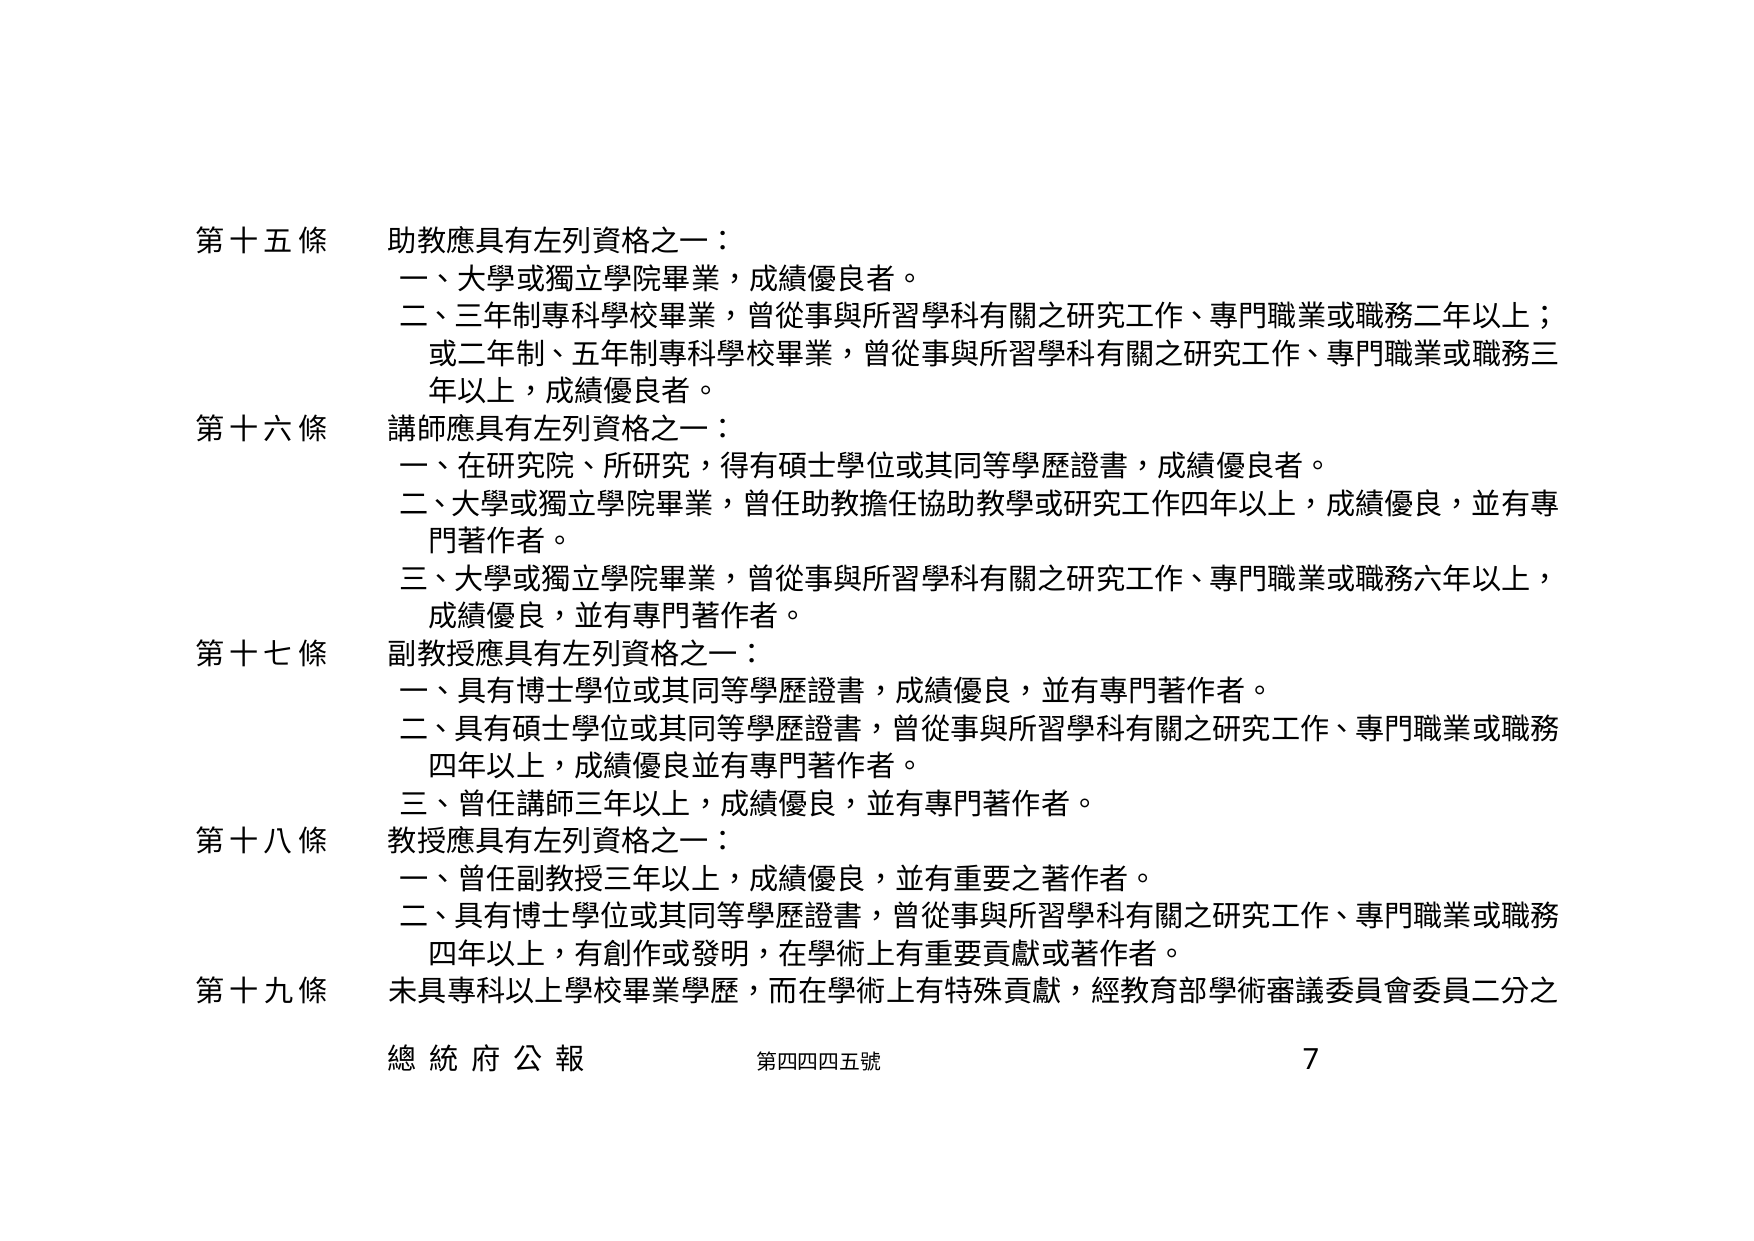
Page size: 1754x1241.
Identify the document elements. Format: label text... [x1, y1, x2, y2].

text 第十六條 講師應具有左列資格之一： [195, 409, 1559, 447]
text 二、具有博士學位或其同等學歷證書，曾從事與所習學科有關之研究工作、專門職業或職務四年以上，有創作或發明，在學術上有重要貢獻或著作者。 [399, 897, 1559, 972]
text 一、大學或獨立學院畢業，成績優良者。 [399, 259, 1559, 297]
text 三、大學或獨立學院畢業，曾從事與所習學科有關之研究工作、專門職業或職務六年以上，成績優良，並有專門著作者。 [399, 559, 1559, 634]
text 三、曾任講師三年以上，成績優良，並有專門著作者。 [399, 784, 1559, 822]
text 第十八條 教授應具有左列資格之一： [195, 822, 1559, 859]
text 一、曾任副教授三年以上，成績優良，並有重要之著作者。 [399, 859, 1559, 897]
text 二、三年制專科學校畢業，曾從事與所習學科有關之研究工作、專門職業或職務二年以上；或二年制、五年制專科學校畢業，曾從事與所習學科有關之研究工作、專門職業或職務三年以上，成績優良者。 [399, 297, 1559, 409]
text 第十五條 助教應具有左列資格之一： [195, 222, 1559, 259]
text 第十九條 未具專科以上學校畢業學歷，而在學術上有特殊貢獻，經教育部學術審議委員會委員二分之 [195, 972, 1559, 1009]
text 一、具有博士學位或其同等學歷證書，成績優良，並有專門著作者。 [399, 672, 1559, 709]
text 二、大學或獨立學院畢業，曾任助教擔任協助教學或研究工作四年以上，成績優良，並有專門著作者。 [399, 484, 1559, 559]
text 二、具有碩士學位或其同等學歷證書，曾從事與所習學科有關之研究工作、專門職業或職務四年以上，成績優良並有專門著作者。 [399, 709, 1559, 784]
text 第十七條 副教授應具有左列資格之一： [195, 634, 1559, 672]
text 一、在研究院、所研究，得有碩士學位或其同等學歷證書，成績優良者。 [399, 447, 1559, 484]
